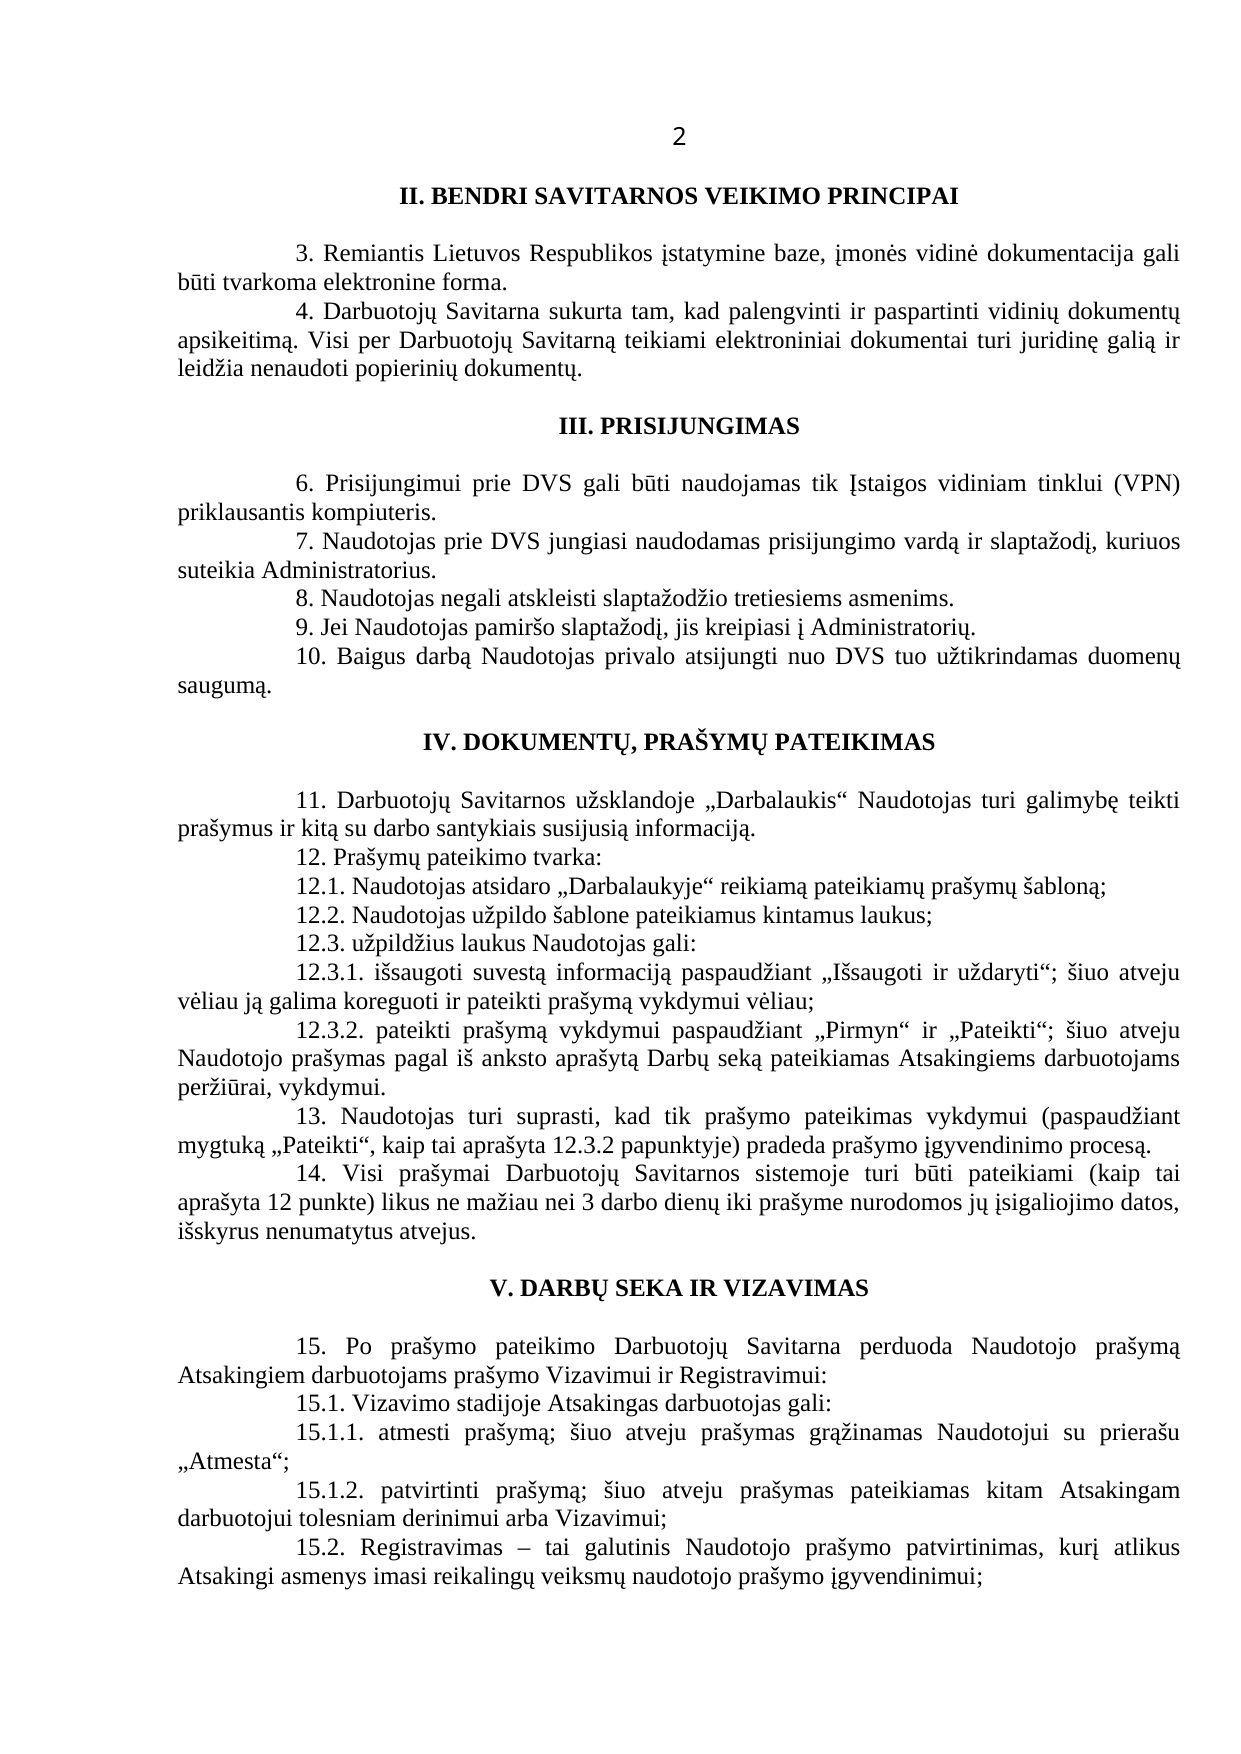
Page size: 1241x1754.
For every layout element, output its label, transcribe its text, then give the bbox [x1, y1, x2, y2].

text 12. Prašymų pateikimo tvarka: [177, 842, 1181, 871]
text 12.3.2. pateikti prašymą vykdymui paspaudžiant „Pirmyn“ ir „Pateikti“; šiuo atveju Naudotojo prašymas pagal iš anksto aprašytą Darbų seką pateikiamas Atsakingiems darbuotojams peržiūrai, vykdymui. [177, 1015, 1181, 1101]
text 7. Naudotojas prie DVS jungiasi naudodamas prisijungimo vardą ir slaptažodį, kuriuos suteikia Administratorius. [177, 526, 1181, 583]
text IV. DOKUMENTŲ, PRAŠYMŲ PATEIKIMAS [177, 727, 1181, 756]
text II. BENDRI SAVITARNOS VEIKIMO PRINCIPAI [177, 181, 1181, 210]
text 9. Jei Naudotojas pamiršo slaptažodį, jis kreipiasi į Administratorių. [177, 612, 1181, 641]
text 14. Visi prašymai Darbuotojų Savitarnos sistemoje turi būti pateikiami (kaip tai aprašyta 12 punkte) likus ne mažiau nei 3 darbo dienų iki prašyme nurodomos jų įsigaliojimo datos, išskyrus nenumatytus atvejus. [177, 1158, 1181, 1245]
text 10. Baigus darbą Naudotojas privalo atsijungti nuo DVS tuo užtikrindamas duomenų saugumą. [177, 641, 1181, 698]
text 8. Naudotojas negali atskleisti slaptažodžio tretiesiems asmenims. [177, 583, 1181, 612]
text 13. Naudotojas turi suprasti, kad tik prašymo pateikimas vykdymui (paspaudžiant mygtuką „Pateikti“, kaip tai aprašyta 12.3.2 papunktyje) pradeda prašymo įgyvendinimo procesą. [177, 1101, 1181, 1158]
text 12.2. Naudotojas užpildo šablone pateikiamus kintamus laukus; [177, 900, 1181, 928]
text V. DARBŲ SEKA IR VIZAVIMAS [177, 1273, 1181, 1302]
text 4. Darbuotojų Savitarna sukurta tam, kad palengvinti ir paspartinti vidinių dokumentų apsikeitimą. Visi per Darbuotojų Savitarną teikiami elektroniniai dokumentai turi juridinę galią ir leidžia nenaudoti popierinių dokumentų. [177, 296, 1181, 382]
text 15. Po prašymo pateikimo Darbuotojų Savitarna perduoda Naudotojo prašymą Atsakingiem darbuotojams prašymo Vizavimui ir Registravimui: [177, 1331, 1181, 1388]
text 12.3. užpildžius laukus Naudotojas gali: [177, 928, 1181, 957]
text 15.2. Registravimas – tai galutinis Naudotojo prašymo patvirtinimas, kurį atlikus Atsakingi asmenys imasi reikalingų veiksmų naudotojo prašymo įgyvendinimui; [177, 1532, 1181, 1590]
text 6. Prisijungimui prie DVS gali būti naudojamas tik Įstaigos vidiniam tinklui (VPN) priklausantis kompiuteris. [177, 468, 1181, 526]
text 15.1. Vizavimo stadijoje Atsakingas darbuotojas gali: [177, 1388, 1181, 1417]
text III. PRISIJUNGIMAS [177, 411, 1181, 440]
text 12.1. Naudotojas atsidaro „Darbalaukyje“ reikiamą pateikiamų prašymų šabloną; [177, 871, 1181, 900]
text 3. Remiantis Lietuvos Respublikos įstatymine baze, įmonės vidinė dokumentacija gali būti tvarkoma elektronine forma. [177, 238, 1181, 296]
text 15.1.1. atmesti prašymą; šiuo atveju prašymas grąžinamas Naudotojui su prierašu „Atmesta“; [177, 1417, 1181, 1475]
text 11. Darbuotojų Savitarnos užsklandoje „Darbalaukis“ Naudotojas turi galimybę teikti prašymus ir kitą su darbo santykiais susijusią informaciją. [177, 785, 1181, 842]
text 15.1.2. patvirtinti prašymą; šiuo atveju prašymas pateikiamas kitam Atsakingam darbuotojui tolesniam derinimui arba Vizavimui; [177, 1475, 1181, 1532]
text 12.3.1. išsaugoti suvestą informaciją paspaudžiant „Išsaugoti ir uždaryti“; šiuo atveju vėliau ją galima koreguoti ir pateikti prašymą vykdymui vėliau; [177, 957, 1181, 1015]
